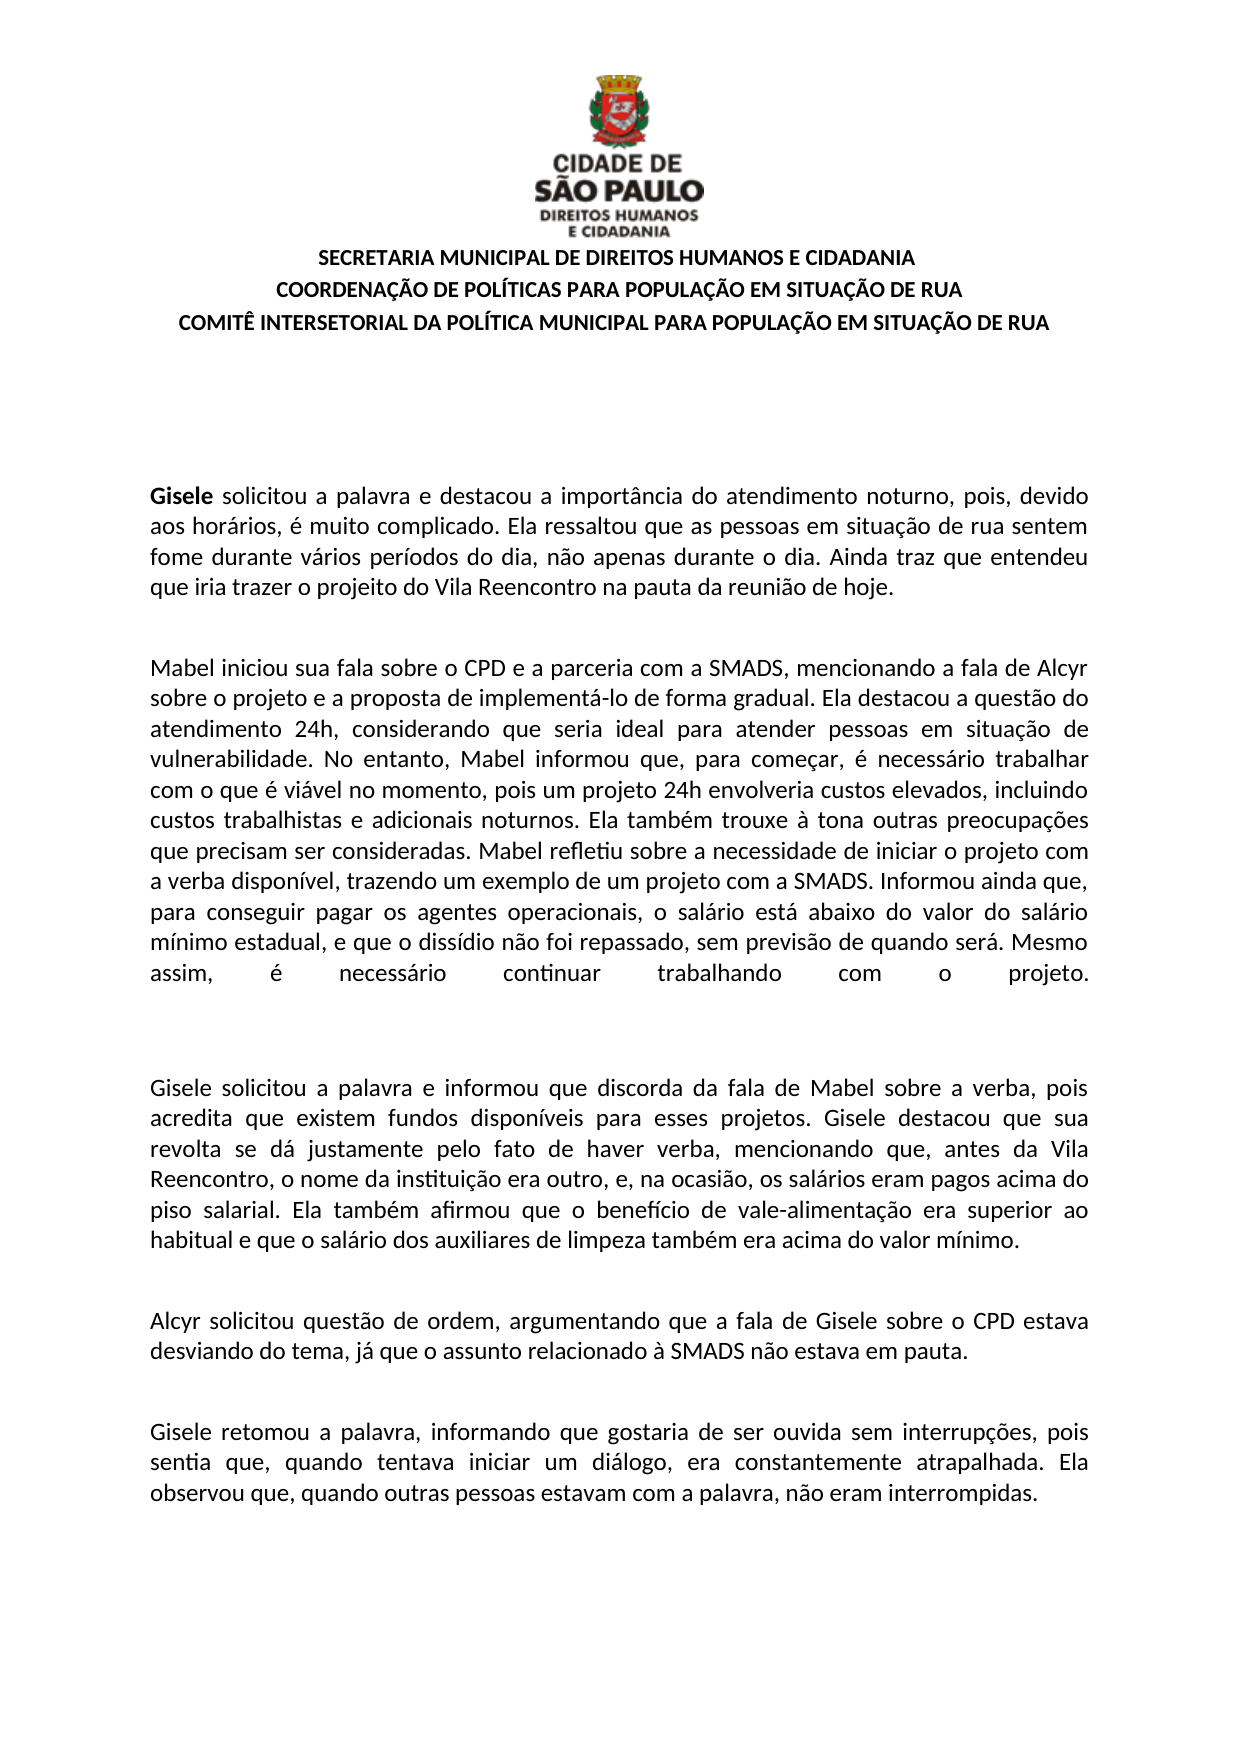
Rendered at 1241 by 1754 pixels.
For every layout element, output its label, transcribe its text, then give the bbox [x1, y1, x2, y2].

text Mabel iniciou sua fala sobre o CPD e a parceria com a SMADS, mencionando a fala de Alcyr sobre o projeto e a proposta de implementá-lo de forma gradual. Ela destacou a questão do atendimento 24h, considerando que seria ideal para atender pessoas em situação de vulnerabilidade. No entanto, Mabel informou que, para começar, é necessário trabalhar com o que é viável no momento, pois um projeto 24h envolveria custos elevados, incluindo custos trabalhistas e adicionais noturnos. Ela também trouxe à tona outras preocupações que precisam ser consideradas. Mabel refletiu sobre a necessidade de iniciar o projeto com a verba disponível, trazendo um exemplo de um projeto com a SMADS. Informou ainda que, para conseguir pagar os agentes operacionais, o salário está abaixo do valor do salário mínimo estadual, e que o dissídio não foi repassado, sem previsão de quando será. Mesmo assim, é necessário continuar trabalhando com o projeto. [150, 652, 1090, 1022]
text Gisele solicitou a palavra e destacou a importância do atendimento noturno, pois, devido aos horários, é muito complicado. Ela ressaltou que as pessoas em situação de rua sentem fome durante vários períodos do dia, não apenas durante o dia. Ainda traz que entendeu que iria trazer o projeito do Vila Reencontro na pauta da reunião de hoje. [150, 480, 1090, 602]
text Gisele retomou a palavra, informando que gostaria de ser ouvida sem interrupções, pois sentia que, quando tentava iniciar um diálogo, era constantemente atrapalhada. Ela observou que, quando outras pessoas estavam com a palavra, não eram interrompidas. [150, 1416, 1090, 1507]
text Alcyr solicitou questão de ordem, argumentando que a fala de Gisele sobre o CPD estava desviando do tema, já que o assunto relacionado à SMADS não estava em pauta. [150, 1305, 1090, 1366]
text Gisele solicitou a palavra e informou que discorda da fala de Mabel sobre a verba, pois acredita que existem fundos disponíveis para esses projetos. Gisele destacou que sua revolta se dá justamente pelo fato de haver verba, mencionando que, antes da Vila Reencontro, o nome da instituição era outro, e, na ocasião, os salários eram pagos acima do piso salarial. Ela também afirmou que o benefício de vale-alimentação era superior ao habitual e que o salário dos auxiliares de limpeza também era acima do valor mínimo. [150, 1072, 1090, 1255]
